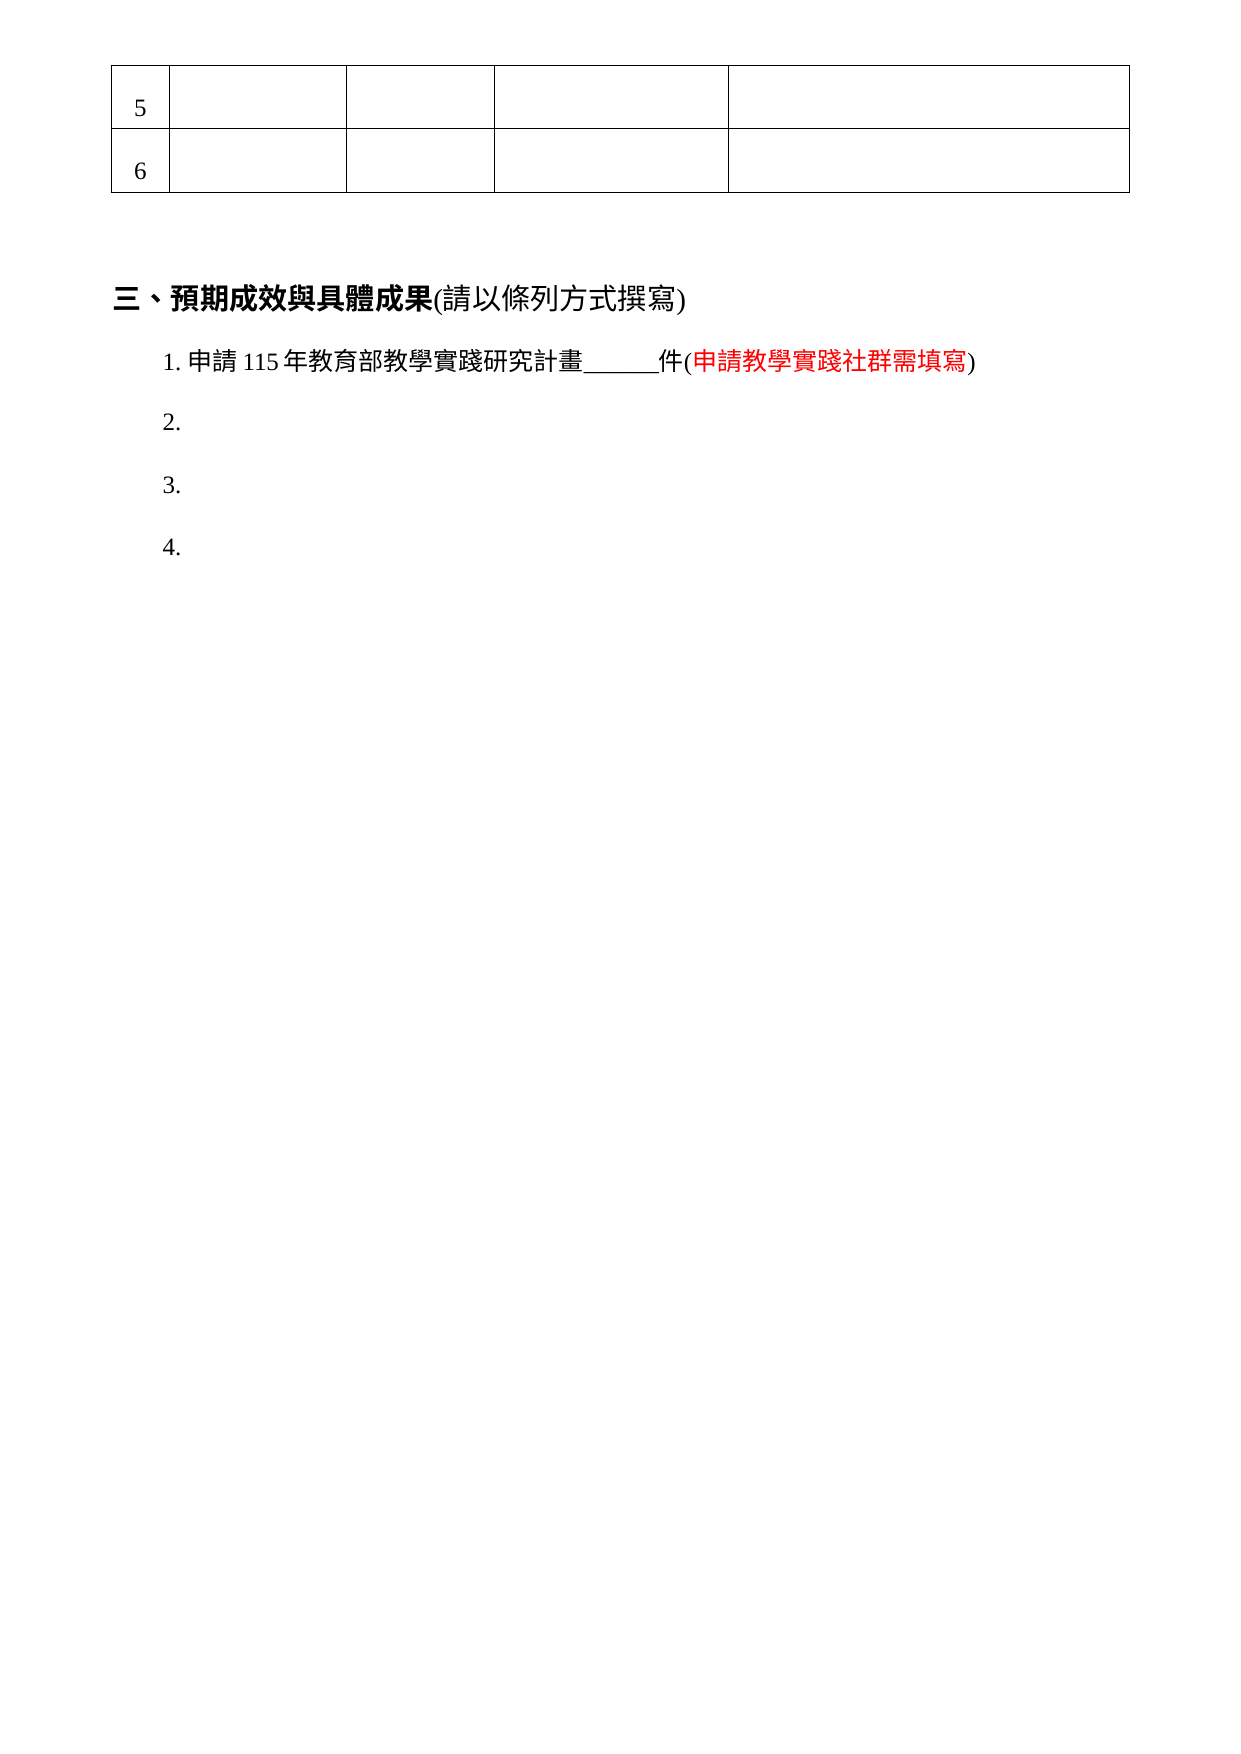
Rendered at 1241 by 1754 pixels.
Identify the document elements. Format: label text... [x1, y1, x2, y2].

table_cell [170, 129, 346, 192]
text 4. [162, 505, 1128, 568]
table_cell [729, 66, 1129, 128]
table_cell [347, 129, 494, 192]
table_cell [495, 66, 728, 128]
table_cell [347, 66, 494, 128]
text 三、預期成效與具體成果(請以條列方式撰寫) [112, 255, 1128, 318]
table_cell 6 [112, 129, 169, 192]
table_cell 5 [112, 66, 169, 128]
table_cell [495, 129, 728, 192]
table_cell [729, 129, 1129, 192]
text 3. [162, 443, 1128, 505]
text 1. 申請115年教育部教學實踐研究計畫______件(申請教學實踐社群需填寫) [162, 318, 1128, 380]
table_cell [170, 66, 346, 128]
text 2. [162, 380, 1128, 443]
